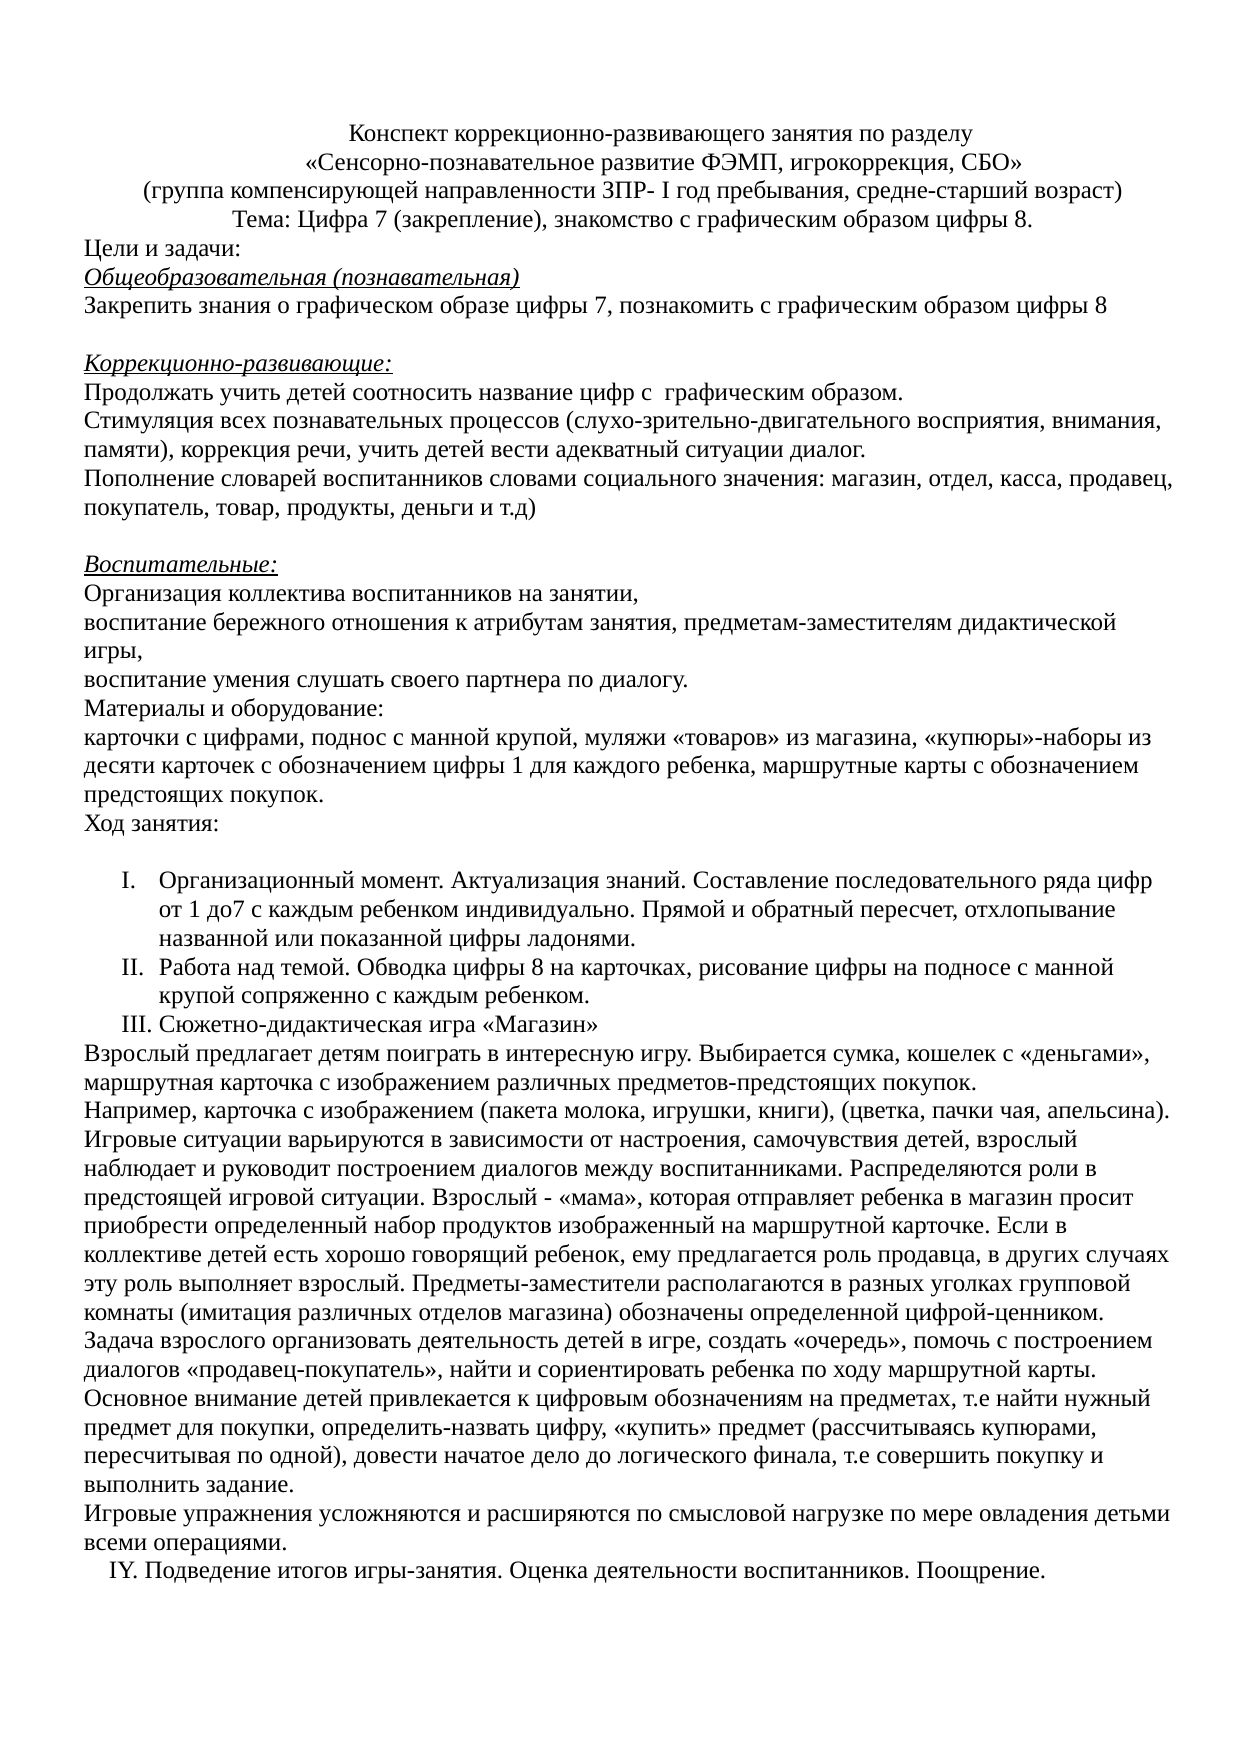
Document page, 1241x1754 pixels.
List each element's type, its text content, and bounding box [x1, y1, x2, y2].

text Закрепить знания о графическом образе цифры 7, познакомить с графическим образом цифры 8 [84, 291, 1181, 319]
text Игровые ситуации варьируются в зависимости от настроения, самочувствия детей, взрослый наблюдает и руководит построением диалогов между воспитанниками. Распределяются роли в предстоящей игровой ситуации. Взрослый - «мама», которая отправляет ребенка в магазин просит приобрести определенный набор продуктов изображенный на маршрутной карточке. Если в коллективе детей есть хорошо говорящий ребенок, ему предлагается роль продавца, в других случаях эту роль выполняет взрослый. Предметы-заместители располагаются в разных уголках групповой комнаты (имитация различных отделов магазина) обозначены определенной цифрой-ценником. [84, 1124, 1181, 1326]
text «Сенсорно-познавательное развитие ФЭМП, игрокоррекция, СБО» [84, 147, 1237, 176]
text Конспект коррекционно-развивающего занятия по разделу [84, 118, 1237, 147]
text IY. Подведение итогов игры-занятия. Оценка деятельности воспитанников. Поощрение. [84, 1556, 1181, 1584]
list Сюжетно-дидактическая игра «Магазин» [121, 1009, 1181, 1038]
text Стимуляция всех познавательных процессов (слухо-зрительно-двигательного восприятия, внимания, памяти), коррекция речи, учить детей вести адекватный ситуации диалог. [84, 406, 1181, 463]
text Продолжать учить детей соотносить название цифр с графическим образом. [84, 377, 1181, 406]
text Ход занятия: [84, 808, 1181, 837]
text воспитание бережного отношения к атрибутам занятия, предметам-заместителям дидактической игры, [84, 607, 1181, 664]
text Общеобразовательная (познавательная) [84, 262, 1181, 291]
text Взрослый предлагает детям поиграть в интересную игру. Выбирается сумка, кошелек с «деньгами», маршрутная карточка с изображением различных предметов-предстоящих покупок. [84, 1038, 1181, 1096]
list Работа над темой. Обводка цифры 8 на карточках, рисование цифры на подносе с манной крупой сопряженно с каждым ребенком. [121, 952, 1181, 1009]
text карточки с цифрами, поднос с манной крупой, муляжи «товаров» из магазина, «купюры»-наборы из десяти карточек с обозначением цифры 1 для каждого ребенка, маршрутные карты с обозначением предстоящих покупок. [84, 722, 1181, 808]
text воспитание умения слушать своего партнера по диалогу. [84, 664, 1181, 693]
text Организация коллектива воспитанников на занятии, [84, 578, 1181, 607]
text Материалы и оборудование: [84, 693, 1181, 722]
text Игровые упражнения усложняются и расширяются по смысловой нагрузке по мере овладения детьми всеми операциями. [84, 1498, 1181, 1556]
text Задача взрослого организовать деятельность детей в игре, создать «очередь», помочь с построением диалогов «продавец-покупатель», найти и сориентировать ребенка по ходу маршрутной карты. Основное внимание детей привлекается к цифровым обозначениям на предметах, т.е найти нужный предмет для покупки, определить-назвать цифру, «купить» предмет (рассчитываясь купюрами, пересчитывая по одной), довести начатое дело до логического финала, т.е совершить покупку и выполнить задание. [84, 1326, 1181, 1498]
text Цели и задачи: [84, 233, 1181, 262]
text Пополнение словарей воспитанников словами социального значения: магазин, отдел, касса, продавец, покупатель, товар, продукты, деньги и т.д) [84, 463, 1181, 521]
list Организационный момент. Актуализация знаний. Составление последовательного ряда цифр от 1 до7 с каждым ребенком индивидуально. Прямой и обратный пересчет, отхлопывание названной или показанной цифры ладонями. [121, 866, 1181, 952]
text Например, карточка с изображением (пакета молока, игрушки, книги), (цветка, пачки чая, апельсина). [84, 1096, 1181, 1124]
text Тема: Цифра 7 (закрепление), знакомство с графическим образом цифры 8. [84, 204, 1181, 233]
text (группа компенсирующей направленности ЗПР- I год пребывания, средне-старший возраст) [84, 176, 1181, 204]
text Воспитательные: [84, 549, 1181, 578]
text Коррекционно-развивающие: [84, 348, 1181, 377]
